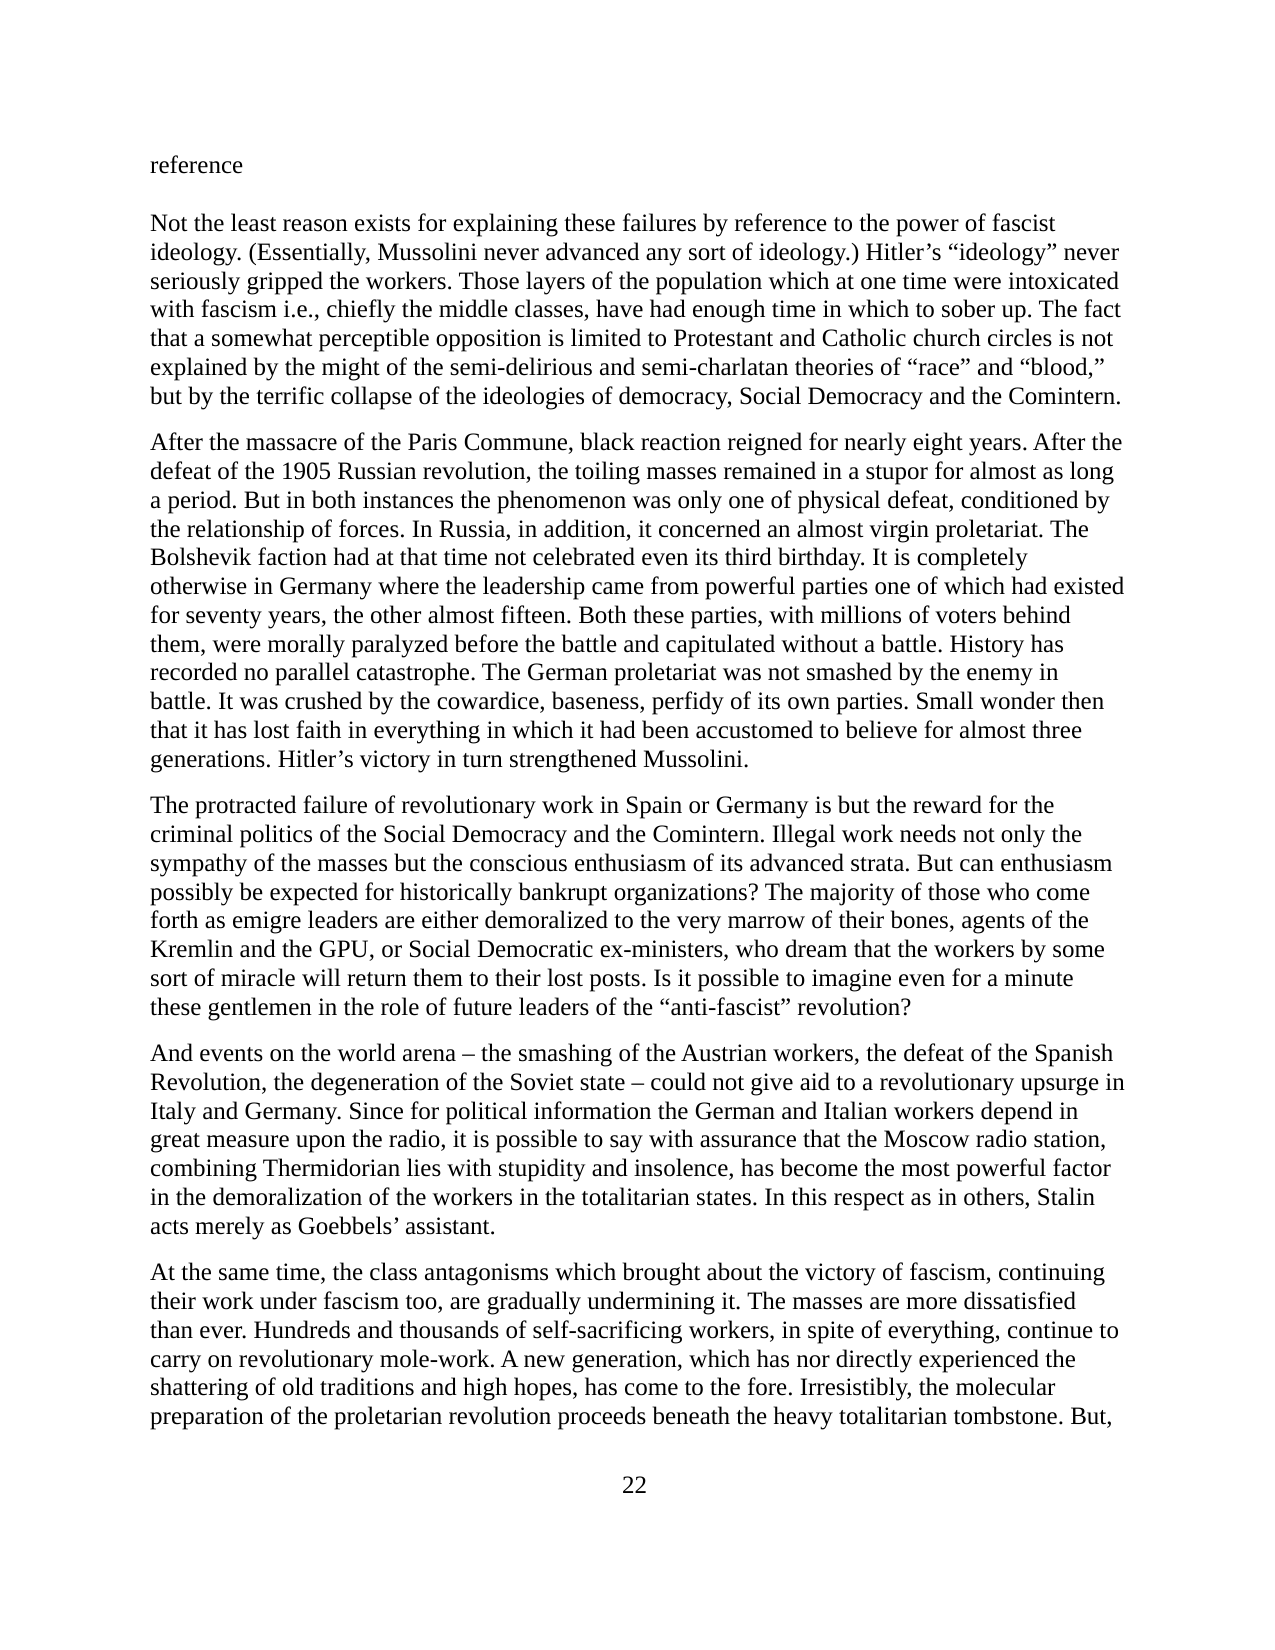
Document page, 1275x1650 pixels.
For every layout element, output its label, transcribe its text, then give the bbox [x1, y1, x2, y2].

text At the same time, the class antagonisms which brought about the victory of fascism, continuing their work under fascism too, are gradually undermining it. The masses are more dissatisfied than ever. Hundreds and thousands of self-sacrificing workers, in spite of everything, continue to carry on revolutionary mole-work. A new generation, which has nor directly experienced the shattering of old traditions and high hopes, has come to the fore. Irresistibly, the molecular preparation of the proletarian revolution proceeds beneath the heavy totalitarian tombstone. But, [150, 1257, 1125, 1430]
text Not the least reason exists for explaining these failures by reference to the power of fascist ideology. (Essentially, Mussolini never advanced any sort of ideology.) Hitler’s “ideology” never seriously gripped the workers. Those layers of the population which at one time were intoxicated with fascism i.e., chiefly the middle classes, have had enough time in which to sober up. The fact that a somewhat perceptible opposition is limited to Protestant and Catholic church circles is not explained by the might of the semi-delirious and semi-charlatan theories of “race” and “blood,” but by the terrific collapse of the ideologies of democracy, Social Democracy and the Comintern. [150, 208, 1125, 409]
text The protracted failure of revolutionary work in Spain or Germany is but the reward for the criminal politics of the Social Democracy and the Comintern. Illegal work needs not only the sympathy of the masses but the conscious enthusiasm of its advanced strata. But can enthusiasm possibly be expected for historically bankrupt organizations? The majority of those who come forth as emigre leaders are either demoralized to the very marrow of their bones, agents of the Kremlin and the GPU, or Social Democratic ex-ministers, who dream that the workers by some sort of miracle will return them to their lost posts. Is it possible to imagine even for a minute these gentlemen in the role of future leaders of the “anti-fascist” revolution? [150, 790, 1125, 1020]
text After the massacre of the Paris Commune, black reaction reigned for nearly eight years. After the defeat of the 1905 Russian revolution, the toiling masses remained in a stupor for almost as long a period. But in both instances the phenomenon was only one of physical defeat, conditioned by the relationship of forces. In Russia, in addition, it concerned an almost virgin proletariat. The Bolshevik faction had at that time not celebrated even its third birthday. It is completely otherwise in Germany where the leadership came from powerful parties one of which had existed for seventy years, the other almost fifteen. Both these parties, with millions of voters behind them, were morally paralyzed before the battle and capitulated without a battle. History has recorded no parallel catastrophe. The German proletariat was not smashed by the enemy in battle. It was crushed by the cowardice, baseness, perfidy of its own parties. Small wonder then that it has lost faith in everything in which it had been accustomed to believe for almost three generations. Hitler’s victory in turn strengthened Mussolini. [150, 427, 1125, 772]
text And events on the world arena – the smashing of the Austrian workers, the defeat of the Spanish Revolution, the degeneration of the Soviet state – could not give aid to a revolutionary upsurge in Italy and Germany. Since for political information the German and Italian workers depend in great measure upon the radio, it is possible to say with assurance that the Moscow radio station, combining Thermidorian lies with stupidity and insolence, has become the most powerful factor in the demoralization of the workers in the totalitarian states. In this respect as in others, Stalin acts merely as Goebbels’ assistant. [150, 1038, 1125, 1239]
